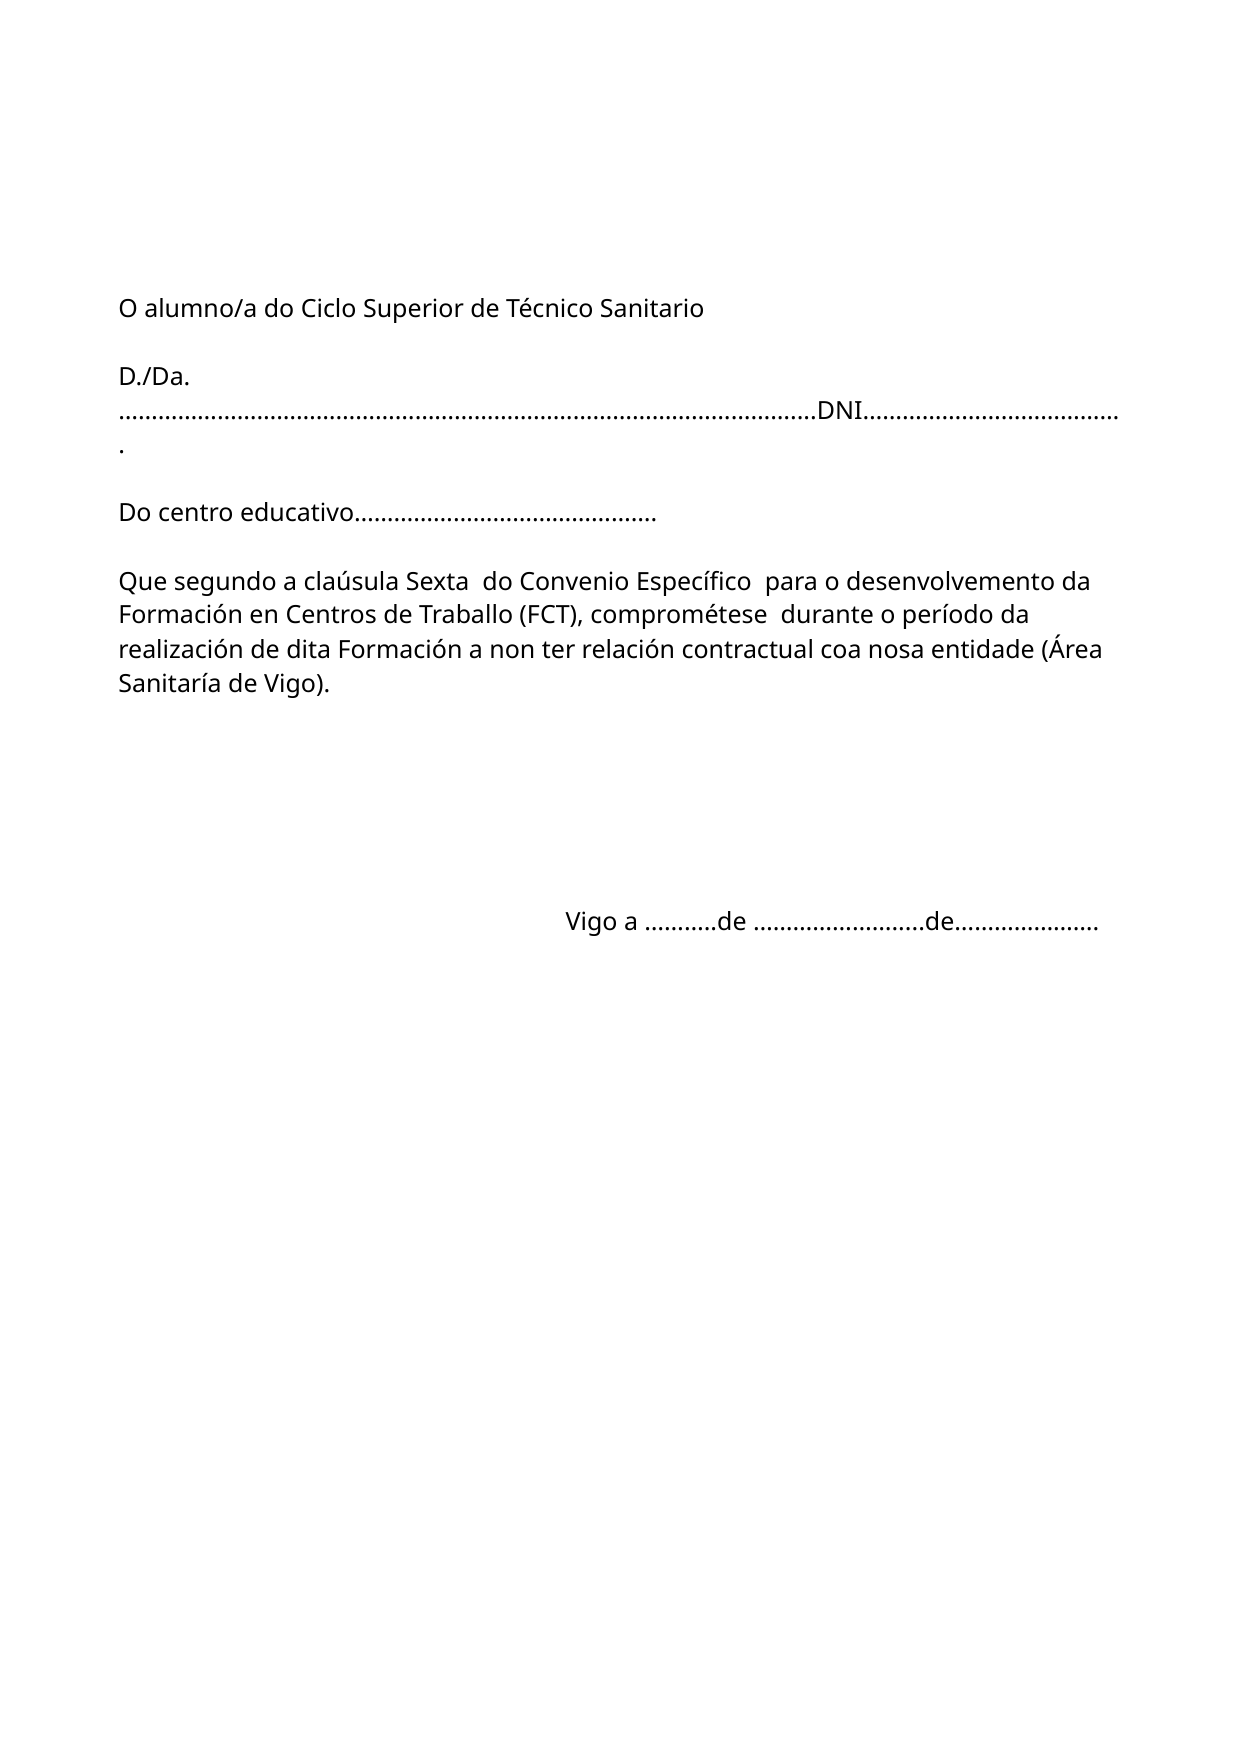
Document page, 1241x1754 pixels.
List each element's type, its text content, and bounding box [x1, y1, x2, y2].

text Do centro educativo………………………………………. [118, 495, 1122, 529]
text D./Da. …………………………………………………………………………………………....DNI…………………………………. [118, 359, 1122, 461]
text O alumno/a do Ciclo Superior de Técnico Sanitario [118, 291, 1122, 325]
text Vigo a ………..de ………………….....de…………………. [118, 904, 1122, 938]
text Que segundo a claúsula Sexta do Convenio Específico para o desenvolvemento da Formación en Centros de Traballo (FCT), comprométese durante o período da realización de dita Formación a non ter relación contractual coa nosa entidade (Área Sanitaría de Vigo). [118, 563, 1122, 699]
